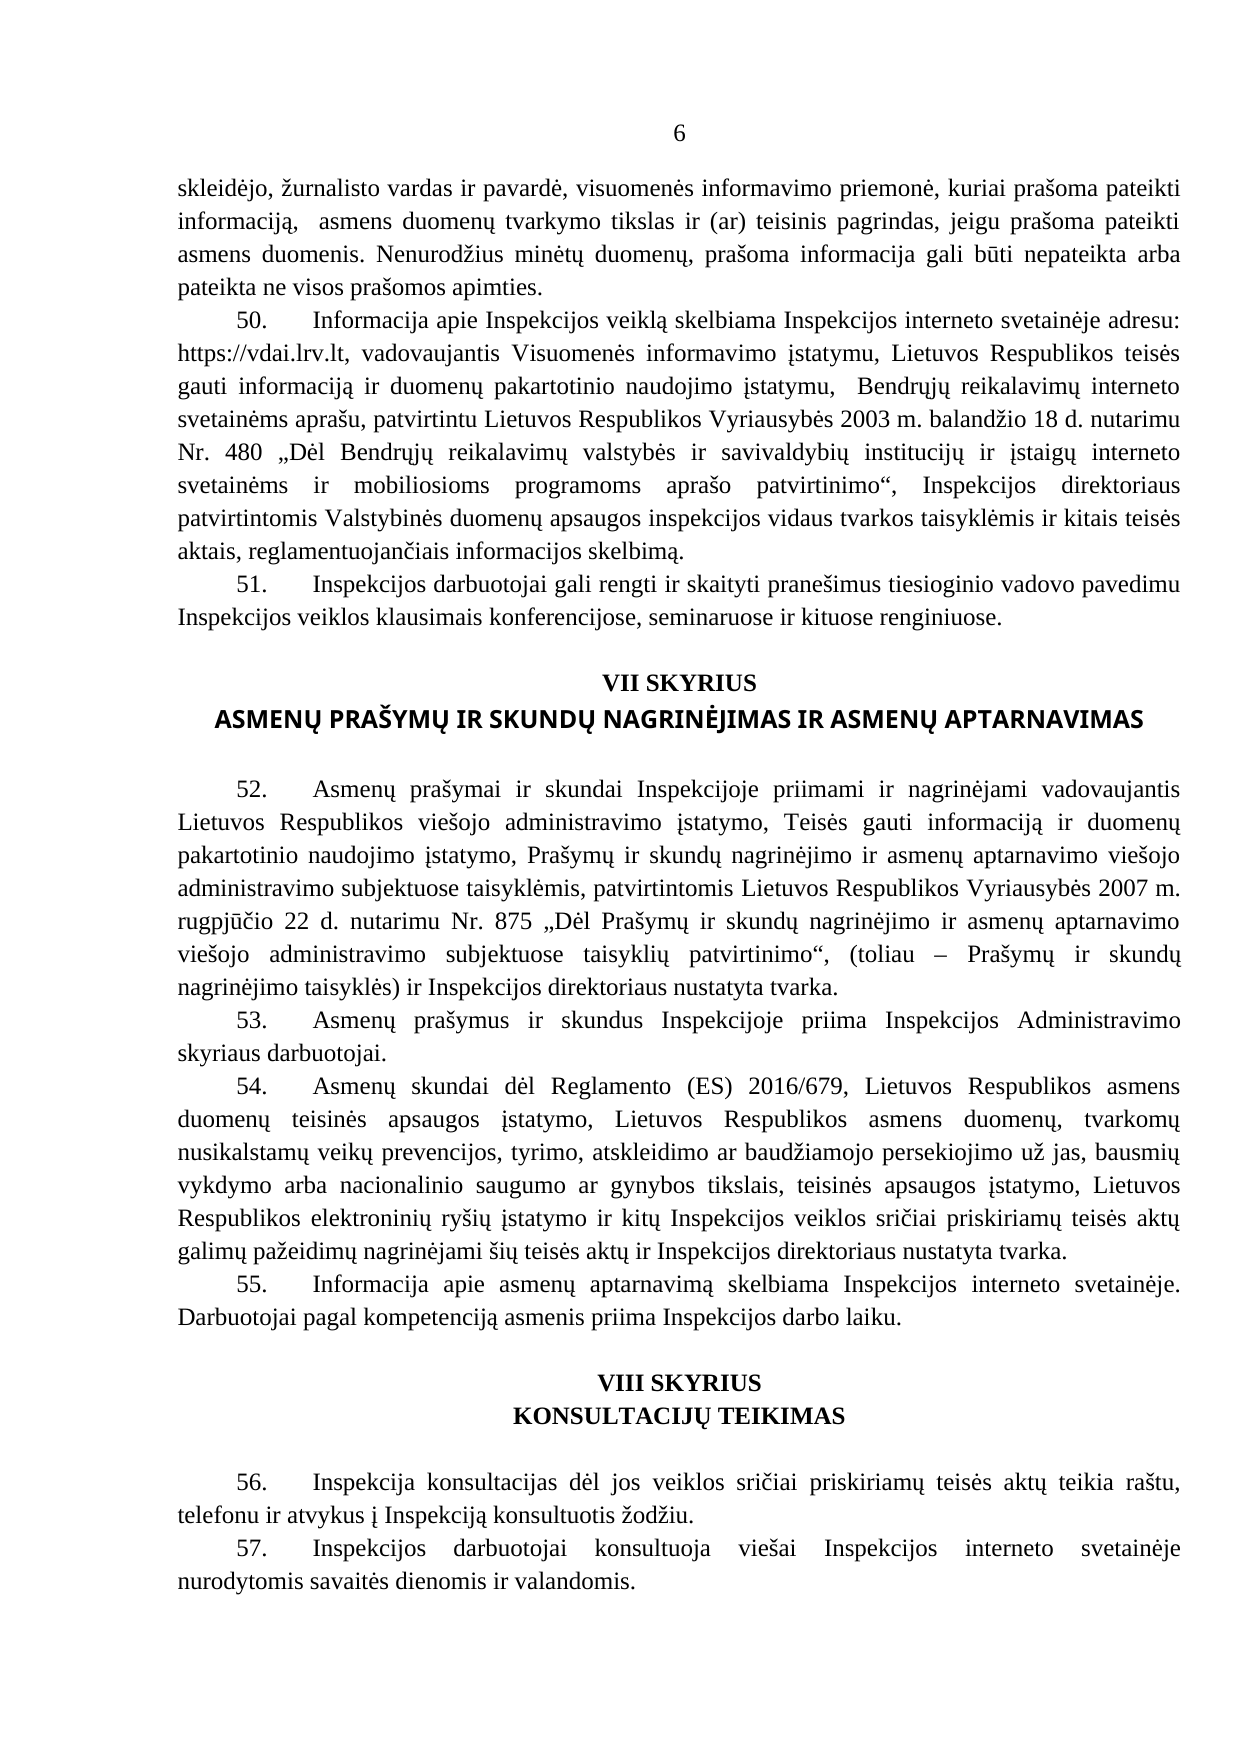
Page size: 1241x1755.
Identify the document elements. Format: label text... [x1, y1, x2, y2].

text VII SKYRIUS [177, 668, 1181, 697]
text 56. Inspekcija konsultacijas dėl jos veiklos sričiai priskiriamų teisės aktų teikia raštu, telefonu ir atvykus į Inspekciją konsultuotis žodžiu. [177, 1467, 1181, 1529]
text KONSULTACIJŲ TEIKIMAS [177, 1401, 1181, 1430]
text 50. Informacija apie Inspekcijos veiklą skelbiama Inspekcijos interneto svetainėje adresu: https://vdai.lrv.lt, vadovaujantis Visuomenės informavimo įstatymu, Lietuvos Respublikos teisės gauti informaciją ir duomenų pakartotinio naudojimo įstatymu, Bendrųjų reikalavimų interneto svetainėms aprašu, patvirtintu Lietuvos Respublikos Vyriausybės 2003 m. balandžio 18 d. nutarimu Nr. 480 „Dėl Bendrųjų reikalavimų valstybės ir savivaldybių institucijų ir įstaigų interneto svetainėms ir mobiliosioms programoms aprašo patvirtinimo“, Inspekcijos direktoriaus patvirtintomis Valstybinės duomenų apsaugos inspekcijos vidaus tvarkos taisyklėmis ir kitais teisės aktais, reglamentuojančiais informacijos skelbimą. [177, 305, 1181, 565]
text 52. Asmenų prašymai ir skundai Inspekcijoje priimami ir nagrinėjami vadovaujantis Lietuvos Respublikos viešojo administravimo įstatymo, Teisės gauti informaciją ir duomenų pakartotinio naudojimo įstatymo, Prašymų ir skundų nagrinėjimo ir asmenų aptarnavimo viešojo administravimo subjektuose taisyklėmis, patvirtintomis Lietuvos Respublikos Vyriausybės 2007 m. rugpjūčio 22 d. nutarimu Nr. 875 „Dėl Prašymų ir skundų nagrinėjimo ir asmenų aptarnavimo viešojo administravimo subjektuose taisyklių patvirtinimo“, (toliau – Prašymų ir skundų nagrinėjimo taisyklės) ir Inspekcijos direktoriaus nustatyta tvarka. [177, 774, 1181, 1001]
text VIII SKYRIUS [177, 1368, 1181, 1397]
text 55. Informacija apie asmenų aptarnavimą skelbiama Inspekcijos interneto svetainėje. Darbuotojai pagal kompetenciją asmenis priima Inspekcijos darbo laiku. [177, 1269, 1181, 1331]
text ASMENŲ PRAŠYMŲ IR SKUNDŲ NAGRINĖJIMAS IR ASMENŲ APTARNAVIMAS [177, 702, 1181, 736]
text 57. Inspekcijos darbuotojai konsultuoja viešai Inspekcijos interneto svetainėje nurodytomis savaitės dienomis ir valandomis. [177, 1533, 1181, 1595]
text 51. Inspekcijos darbuotojai gali rengti ir skaityti pranešimus tiesioginio vadovo pavedimu Inspekcijos veiklos klausimais konferencijose, seminaruose ir kituose renginiuose. [177, 569, 1181, 631]
text 54. Asmenų skundai dėl Reglamento (ES) 2016/679, Lietuvos Respublikos asmens duomenų teisinės apsaugos įstatymo, Lietuvos Respublikos asmens duomenų, tvarkomų nusikalstamų veikų prevencijos, tyrimo, atskleidimo ar baudžiamojo persekiojimo už jas, bausmių vykdymo arba nacionalinio saugumo ar gynybos tikslais, teisinės apsaugos įstatymo, Lietuvos Respublikos elektroninių ryšių įstatymo ir kitų Inspekcijos veiklos sričiai priskiriamų teisės aktų galimų pažeidimų nagrinėjami šių teisės aktų ir Inspekcijos direktoriaus nustatyta tvarka. [177, 1071, 1181, 1265]
text skleidėjo, žurnalisto vardas ir pavardė, visuomenės informavimo priemonė, kuriai prašoma pateikti informaciją, asmens duomenų tvarkymo tikslas ir (ar) teisinis pagrindas, jeigu prašoma pateikti asmens duomenis. Nenurodžius minėtų duomenų, prašoma informacija gali būti nepateikta arba pateikta ne visos prašomos apimties. [177, 173, 1181, 301]
text 53. Asmenų prašymus ir skundus Inspekcijoje priima Inspekcijos Administravimo skyriaus darbuotojai. [177, 1005, 1181, 1067]
